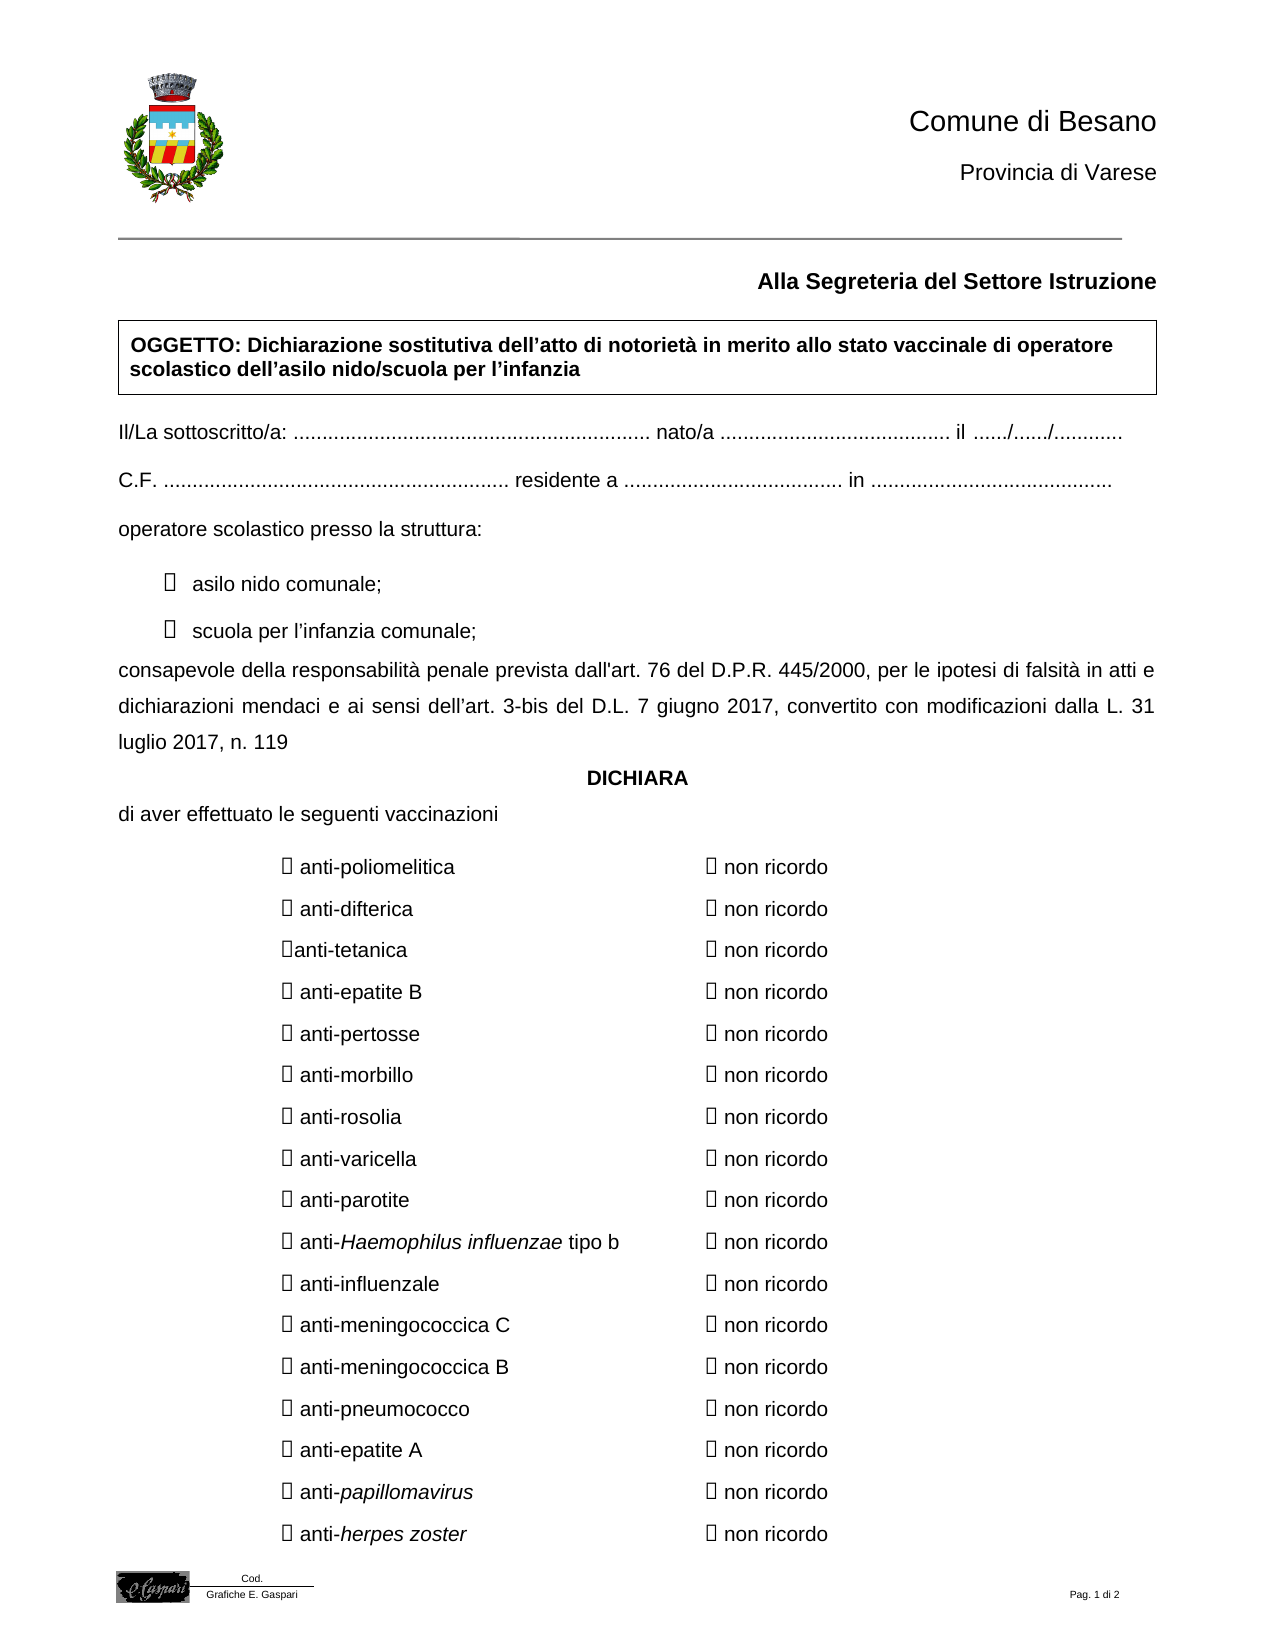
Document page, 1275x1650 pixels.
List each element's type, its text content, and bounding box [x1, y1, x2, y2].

table_cell anti-tetanica [269, 933, 693, 975]
table_cell  non ricordo [693, 1141, 1202, 1183]
table_cell  non ricordo [693, 891, 1202, 933]
table_cell [1202, 1267, 1275, 1548]
text Nell'elenco degli allegati [242, 229, 637, 237]
table_cell [258, 1267, 269, 1548]
table_cell  non ricordo [693, 1392, 1202, 1433]
table_cell  anti-rosolia [269, 1100, 693, 1141]
table_cell  anti-morbillo [269, 1058, 693, 1100]
picture [122, 73, 224, 205]
table_cell  non ricordo [693, 1183, 1202, 1225]
table_cell  anti-pertosse [269, 1016, 693, 1058]
table_cell  non ricordo [693, 1016, 1202, 1058]
text DICHIARA [118, 766, 1157, 790]
table_cell  non ricordo [693, 1517, 1202, 1548]
table_cell  anti-meningococcica B [269, 1350, 693, 1392]
table_header OGGETTO: Dichiarazione sostitutiva dell’atto di notorietà in merito allo stato vaccinale di operatore scolastico dell’asilo nido/scuola per l’infanzia [119, 321, 1156, 394]
text  asilo nido comunale; [162, 565, 1157, 599]
table_header  non ricordo [693, 1267, 1202, 1308]
table_cell  non ricordo [693, 1058, 1202, 1100]
table_cell  non ricordo [693, 1350, 1202, 1392]
text Nell'elenco degli allegati [242, 240, 637, 252]
text Provincia di Varese [224, 159, 1157, 185]
text C.F. ............................................................ residente a ...................................... in .......................................... [118, 468, 1157, 492]
table_header  non ricordo [693, 850, 1202, 891]
text operatore scolastico presso la struttura: [118, 517, 1157, 541]
table_header [258, 850, 1275, 1267]
table_cell  anti-difterica [269, 891, 693, 933]
table_cell  anti-epatite A [269, 1433, 693, 1475]
table_cell  anti-parotite [269, 1183, 693, 1225]
table_cell  non ricordo [693, 975, 1202, 1016]
table_cell  non ricordo [693, 933, 1202, 975]
table_cell  anti-meningococcica C [269, 1308, 693, 1350]
text Il/La sottoscritto/a: .............................................................. nato/a ........................................ il ....../....../............ [118, 420, 1157, 444]
table_cell  non ricordo [693, 1433, 1202, 1475]
table_cell  anti-epatite B [269, 975, 693, 1016]
table_cell  anti-Haemophilus influenzae tipo b [269, 1225, 693, 1266]
table_cell  anti-varicella [269, 1141, 693, 1183]
table_header  anti-influenzale [269, 1267, 693, 1308]
text Comune di Besano [224, 104, 1157, 137]
table_header  anti-poliomelitica [269, 850, 693, 891]
table_cell  anti-herpes zoster [269, 1517, 693, 1548]
text di aver effettuato le seguenti vaccinazioni [118, 802, 1157, 826]
table_cell  non ricordo [693, 1475, 1202, 1517]
table_cell  non ricordo [693, 1100, 1202, 1141]
text consapevole della responsabilità penale prevista dall'art. 76 del D.P.R. 445/2000, per le ipotesi di falsità in atti e dichiarazioni mendaci e ai sensi dell’art. 3-bis del D.L. 7 giugno 2017, convertito con modificazioni dalla L. 31 luglio 2017, n. 119 [118, 658, 1157, 754]
table_cell  anti-pneumococco [269, 1392, 693, 1433]
text  scuola per l’infanzia comunale; [162, 612, 1157, 646]
table_cell  anti-papillomavirus [269, 1475, 693, 1517]
table_cell  non ricordo [693, 1225, 1202, 1266]
text Alla Segreteria del Settore Istruzione [118, 268, 1157, 295]
table_cell  non ricordo [693, 1308, 1202, 1350]
